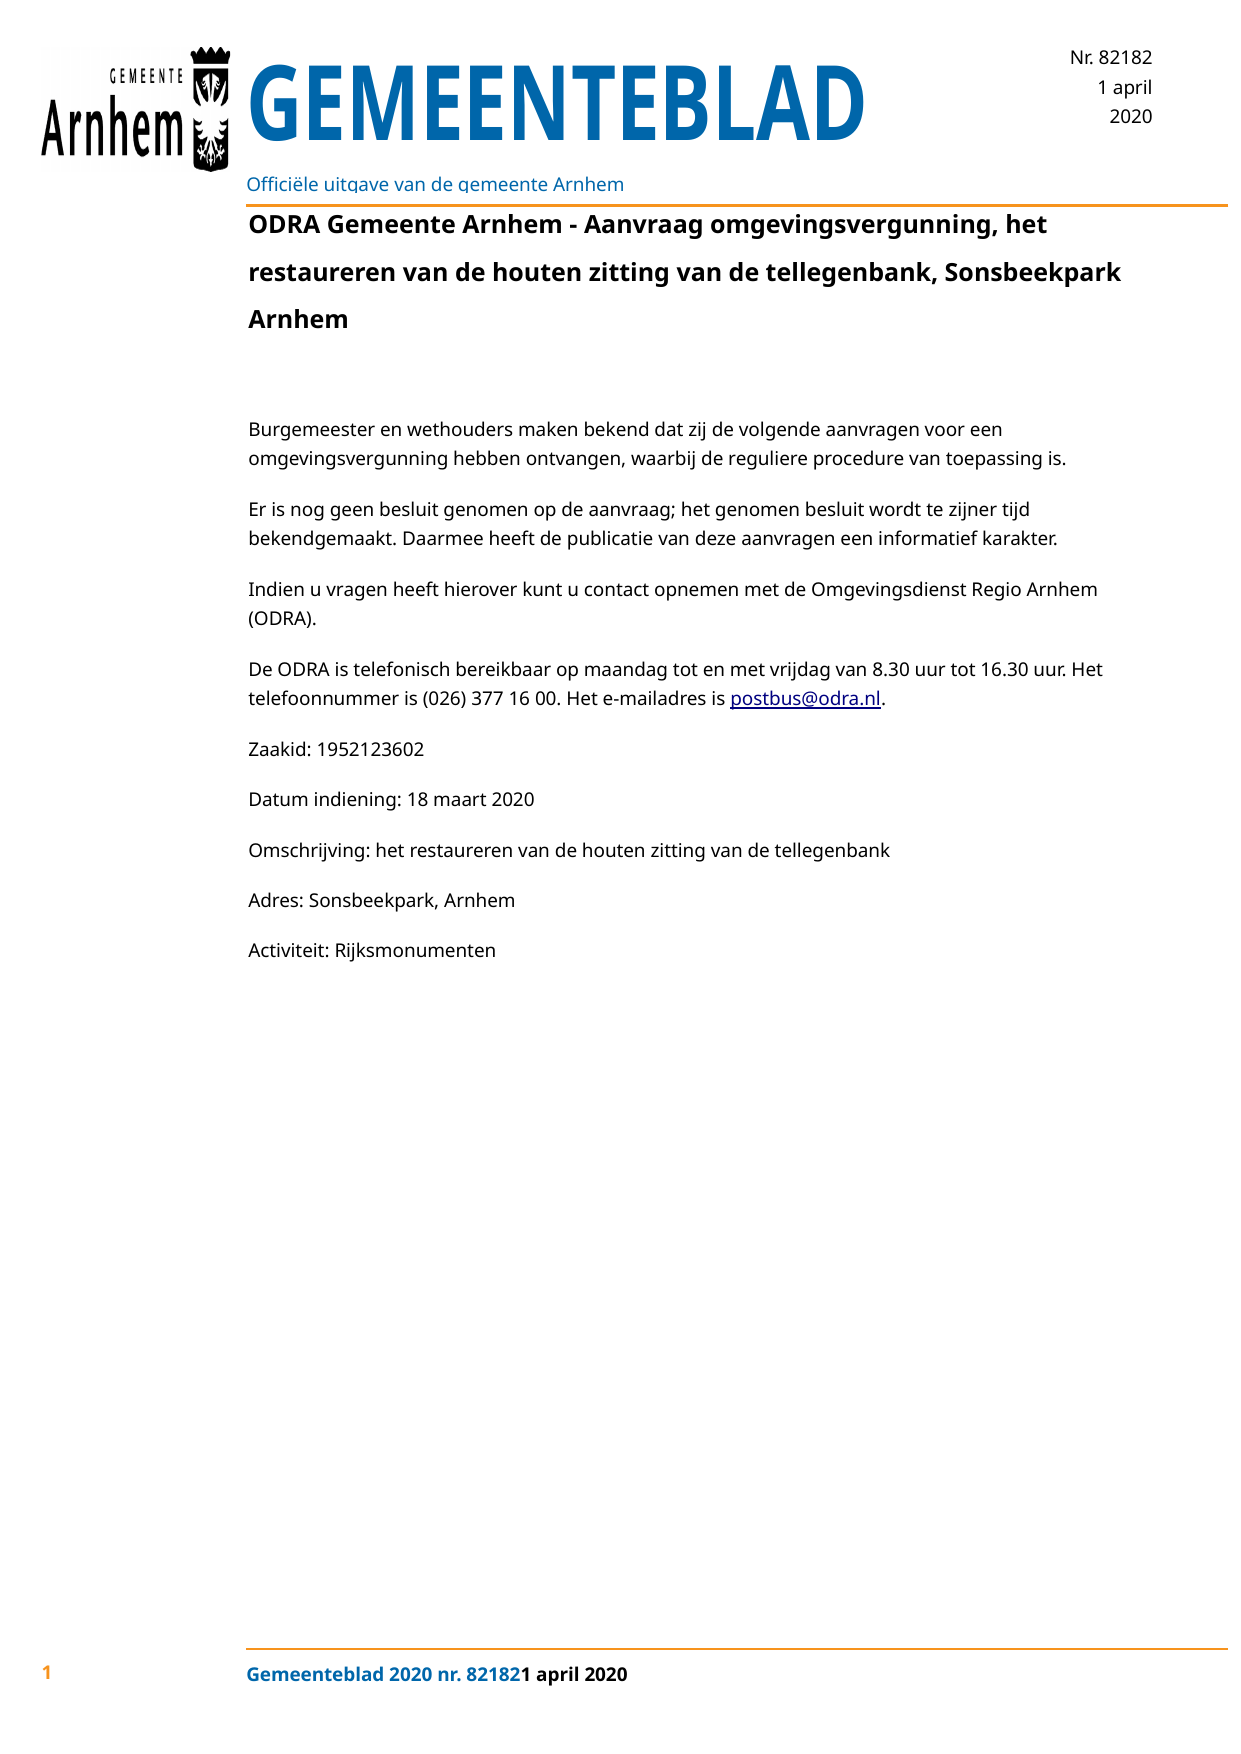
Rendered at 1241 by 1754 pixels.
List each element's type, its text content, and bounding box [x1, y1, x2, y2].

text Omschrijving: het restaureren van de houten zitting van de tellegenbank [248, 837, 1152, 862]
text De ODRA is telefonisch bereikbaar op maandag tot en met vrijdag van 8.30 uur tot 16.30 uur. Het telefoonnummer is (026) 377 16 00. Het e-mailadres is postbus@odra.nl. [248, 656, 1152, 711]
text Adres: Sonsbeekpark, Arnhem [248, 887, 1152, 913]
text Indien u vragen heeft hierover kunt u contact opnemen met de Omgevingsdienst Regio Arnhem (ODRA). [248, 576, 1152, 631]
text Datum indiening: 18 maart 2020 [248, 786, 1152, 812]
text Zaakid: 1952123602 [248, 736, 1152, 762]
text Er is nog geen besluit genomen op de aanvraag; het genomen besluit wordt te zijner tijd bekendgemaakt. Daarmee heeft de publicatie van deze aanvragen een informatief karakter. [248, 496, 1152, 551]
text Burgemeester en wethouders maken bekend dat zij de volgende aanvragen voor een omgevingsvergunning hebben ontvangen, waarbij de reguliere procedure van toepassing is. [248, 416, 1152, 471]
text Activiteit: Rijksmonumenten [248, 938, 1152, 963]
text ODRA Gemeente Arnhem - Aanvraag omgevingsvergunning, het restaureren van de houten zitting van de tellegenbank, Sonsbeekpark Arnhem [248, 207, 1152, 336]
picture [41, 47, 231, 172]
